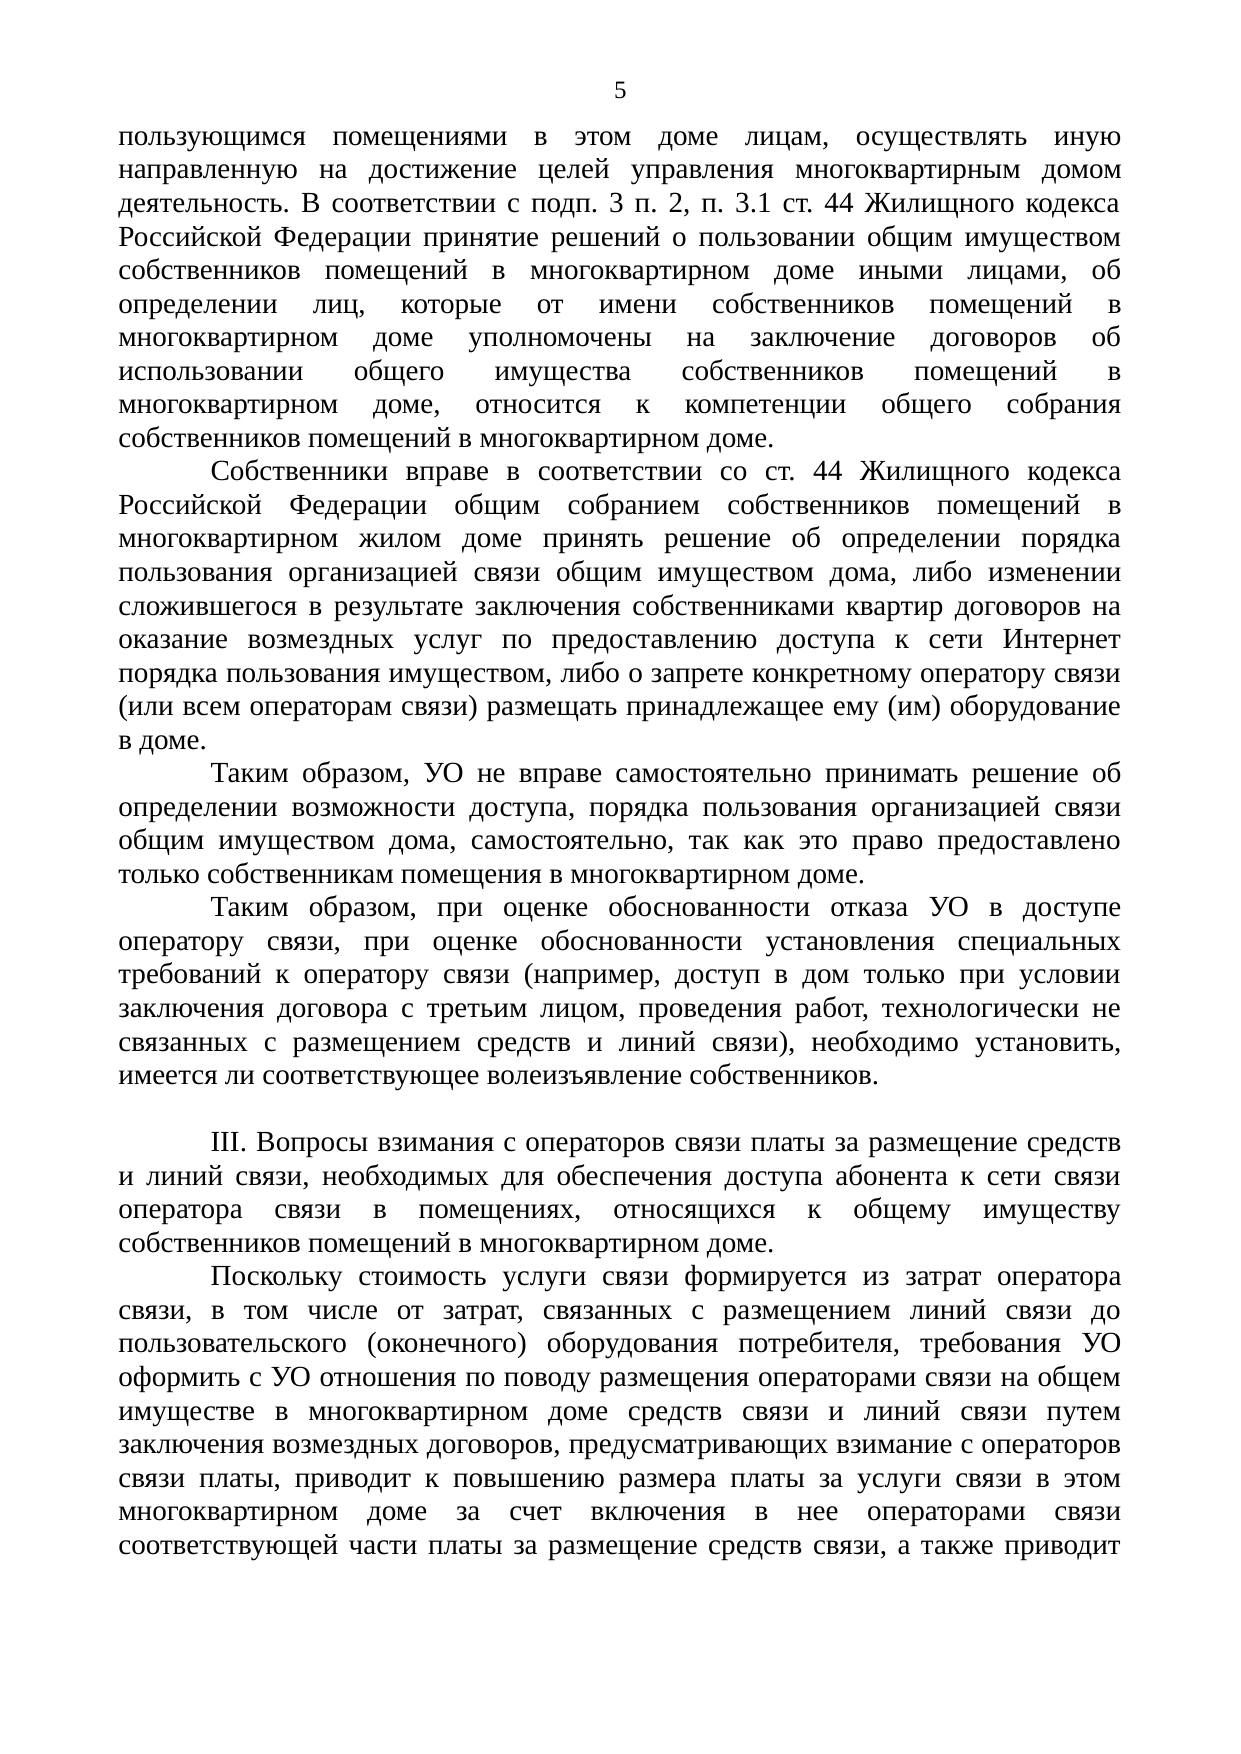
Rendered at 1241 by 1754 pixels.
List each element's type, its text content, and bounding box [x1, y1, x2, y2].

text III. Вопросы взимания с операторов связи платы за размещение средств и линий связи, необходимых для обеспечения доступа абонента к сети связи оператора связи в помещениях, относящихся к общему имуществу собственников помещений в многоквартирном доме. [118, 1124, 1122, 1258]
text Поскольку стоимость услуги связи формируется из затрат оператора связи, в том числе от затрат, связанных с размещением линий связи до пользовательского (оконечного) оборудования потребителя, требования УО оформить с УО отношения по поводу размещения операторами связи на общем имуществе в многоквартирном доме средств связи и линий связи путем заключения возмездных договоров, предусматривающих взимание с операторов связи платы, приводит к повышению размера платы за услуги связи в этом многоквартирном доме за счет включения в нее операторами связи соответствующей части платы за размещение средств связи, а также приводит [118, 1258, 1122, 1560]
text Таким образом, при оценке обоснованности отказа УО в доступе оператору связи, при оценке обоснованности установления специальных требований к оператору связи (например, доступ в дом только при условии заключения договора с третьим лицом, проведения работ, технологически не связанных с размещением средств и линий связи), необходимо установить, имеется ли соответствующее волеизъявление собственников. [118, 889, 1122, 1091]
text пользующимся помещениями в этом доме лицам, осуществлять иную направленную на достижение целей управления многоквартирным домом деятельность. В соответствии с подп. 3 п. 2, п. 3.1 ст. 44 Жилищного кодекса Российской Федерации принятие решений о пользовании общим имуществом собственников помещений в многоквартирном доме иными лицами, об определении лиц, которые от имени собственников помещений в многоквартирном доме уполномочены на заключение договоров об использовании общего имущества собственников помещений в многоквартирном доме, относится к компетенции общего собрания собственников помещений в многоквартирном доме. [118, 118, 1122, 453]
text Собственники вправе в соответствии со ст. 44 Жилищного кодекса Российской Федерации общим собранием собственников помещений в многоквартирном жилом доме принять решение об определении порядка пользования организацией связи общим имуществом дома, либо изменении сложившегося в результате заключения собственниками квартир договоров на оказание возмездных услуг по предоставлению доступа к сети Интернет порядка пользования имуществом, либо о запрете конкретному оператору связи (или всем операторам связи) размещать принадлежащее ему (им) оборудование в доме. [118, 453, 1122, 755]
text Таким образом, УО не вправе самостоятельно принимать решение об определении возможности доступа, порядка пользования организацией связи общим имуществом дома, самостоятельно, так как это право предоставлено только собственникам помещения в многоквартирном доме. [118, 755, 1122, 889]
